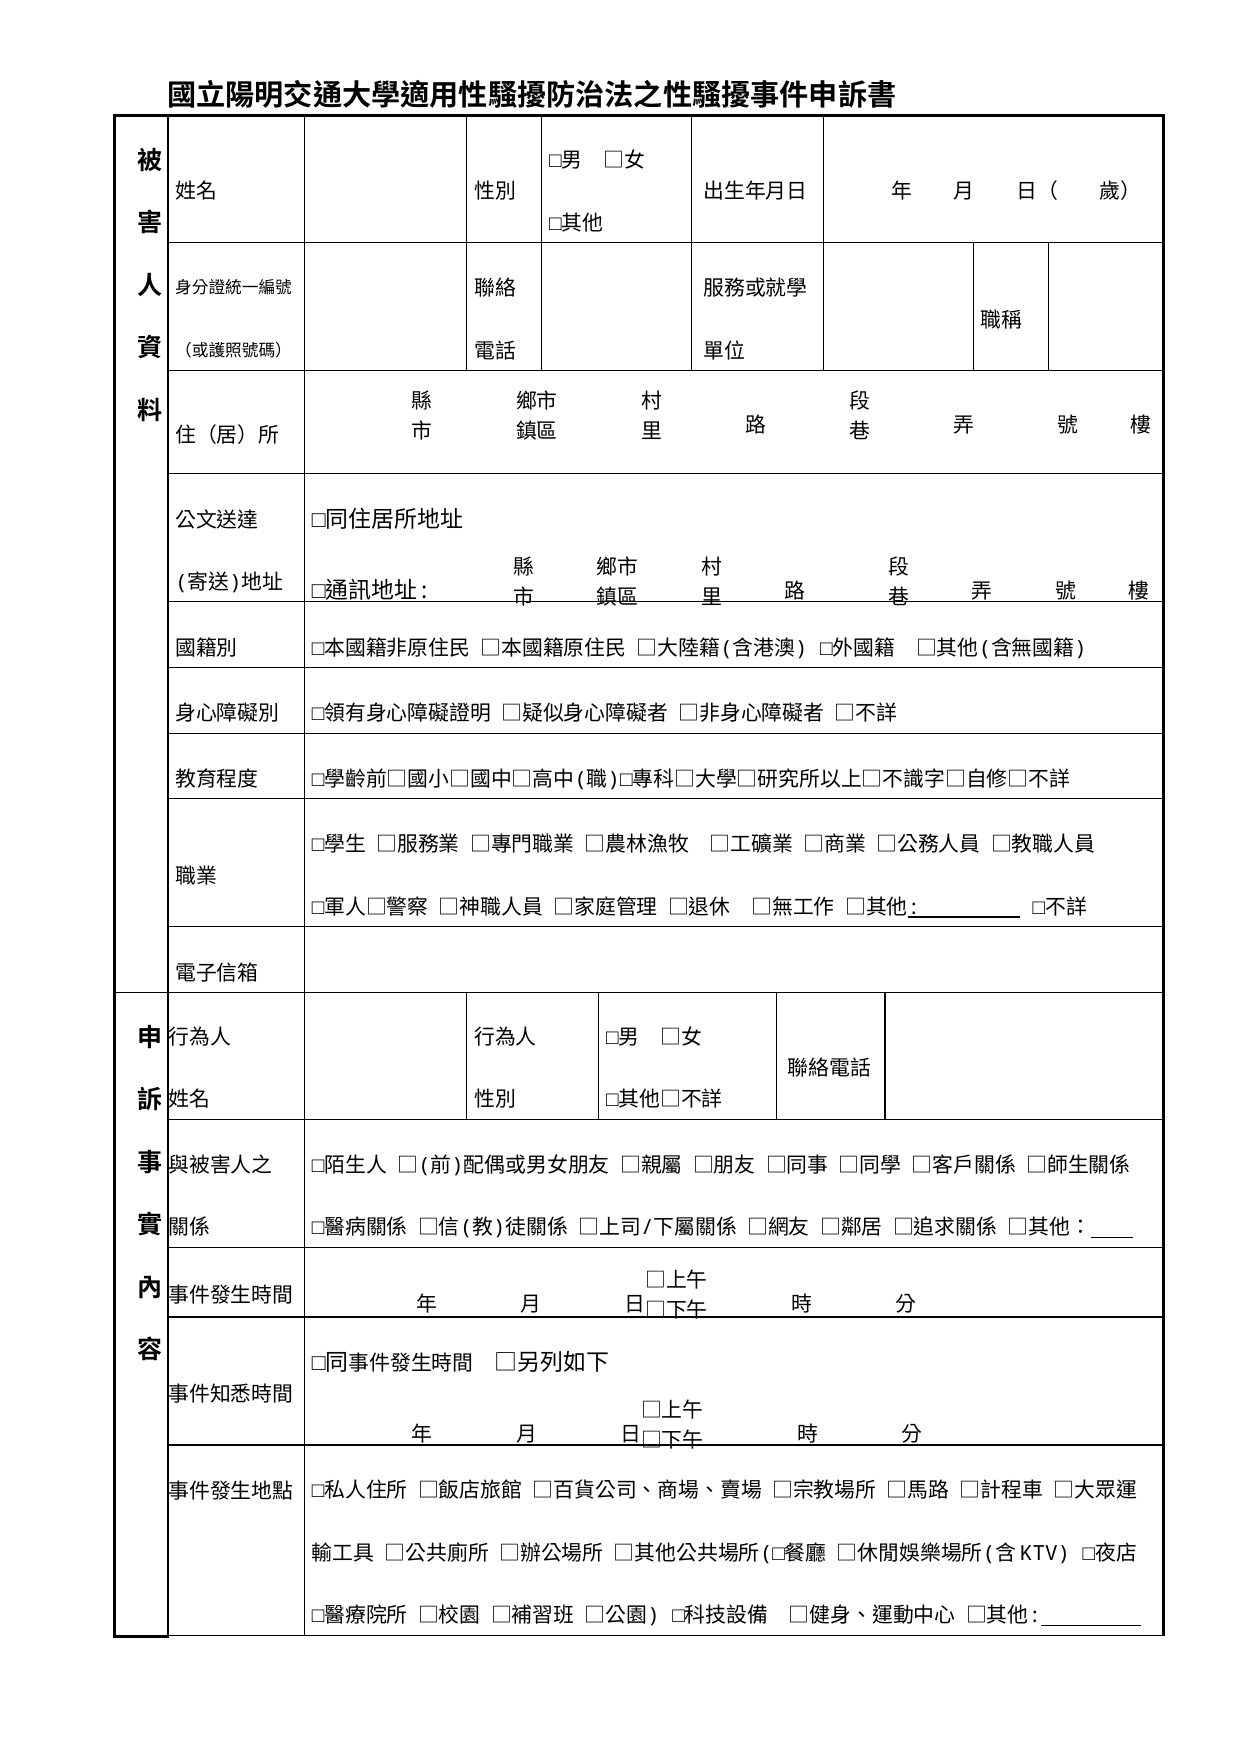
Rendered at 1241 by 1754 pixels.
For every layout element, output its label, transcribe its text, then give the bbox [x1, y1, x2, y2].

table_cell 事件發生地點 [169, 1446, 304, 1635]
table_header 被害人資料 [116, 117, 167, 992]
table_cell 身心障礙別 [169, 668, 304, 732]
table_cell 聯絡電話 [467, 243, 541, 370]
table_cell 住（居）所 [169, 371, 304, 473]
table_cell □領有身心障礙證明 □疑似身心障礙者 □非身心障礙者 □不詳 [305, 668, 1162, 732]
table_cell [305, 993, 466, 1118]
table_cell 電子信箱 [169, 927, 304, 992]
table_cell □陌生人 □(前)配偶或男女朋友 □親屬 □朋友 □同事 □同學 □客戶關係 □師生關係 □醫病關係 □信(教)徒關係 □上司/下屬關係 □網友 □鄰居 □追求關係 □其他： [305, 1120, 1162, 1247]
table_cell □本國籍非原住民 □本國籍原住民 □大陸籍(含港澳) □外國籍 □其他(含無國籍) [305, 602, 1162, 667]
table_cell [305, 243, 466, 370]
table_cell [1049, 243, 1162, 370]
table_header 姓名 [169, 117, 304, 242]
table_cell 縣市 鄉市 鎮區 村里 路 段巷 弄 號 樓 [305, 371, 1162, 473]
table_cell 行為人 姓名 [169, 993, 304, 1118]
table_cell 職稱 [974, 243, 1048, 370]
table_cell 與被害人之 關係 [169, 1120, 304, 1247]
table_header 性別 [467, 117, 541, 242]
table_cell 國籍別 [169, 602, 304, 667]
table_cell 事件知悉時間 [169, 1318, 304, 1444]
table_cell □學齡前□國小□國中□高中(職)□專科□大學□研究所以上□不識字□自修□不詳 [305, 734, 1162, 798]
text 國立陽明交通大學適用性騷擾防治法之性騷擾事件申訴書 [118, 51, 1122, 114]
table_cell □男 □女 □其他□不詳 [599, 993, 776, 1118]
table_header [305, 117, 466, 242]
table_cell 事件發生時間 [169, 1248, 304, 1316]
table_cell 聯絡電話 [777, 993, 884, 1118]
table_header 出生年月日 [692, 117, 823, 242]
table_cell 年 月 日□上午□下午 時 分 [305, 1248, 1162, 1316]
table_cell 身分證統一編號（或護照號碼） [169, 243, 304, 370]
table_cell □同住居所地址 □通訊地址: 縣市 鄉市 鎮區 村里 路 段巷 弄 號 樓 [305, 474, 1162, 601]
table_cell [305, 927, 1162, 992]
table_cell 服務或就學單位 [692, 243, 823, 370]
table_cell [886, 993, 1162, 1118]
table_cell 行為人 性別 [467, 993, 598, 1118]
table_header □男 □女 □其他 [542, 117, 691, 242]
table_cell 公文送達 (寄送)地址 [169, 474, 304, 601]
table_cell 申訴事實內容 [116, 993, 167, 1635]
table_cell [542, 243, 691, 370]
table_cell □同事件發生時間 □另列如下 年 月 日□上午□下午 時 分 [305, 1318, 1162, 1444]
table_cell 職業 [169, 799, 304, 926]
table_cell □私人住所 □飯店旅館 □百貨公司、商場、賣場 □宗教場所 □馬路 □計程車 □大眾運輸工具 □公共廁所 □辦公場所 □其他公共場所(□餐廳 □休閒娛樂場所(含KTV) □夜店 □醫療院所 □校園 □補習班 □公園) □科技設備 □健身、運動中心 □其他: [305, 1446, 1162, 1635]
table_cell [824, 243, 973, 370]
table_header 年 月 日（ 歲） [824, 117, 1162, 242]
table_cell 教育程度 [169, 734, 304, 798]
table_cell □學生 □服務業 □專門職業 □農林漁牧 □工礦業 □商業 □公務人員 □教職人員 □軍人□警察 □神職人員 □家庭管理 □退休 □無工作 □其他: □不詳 [305, 799, 1162, 926]
